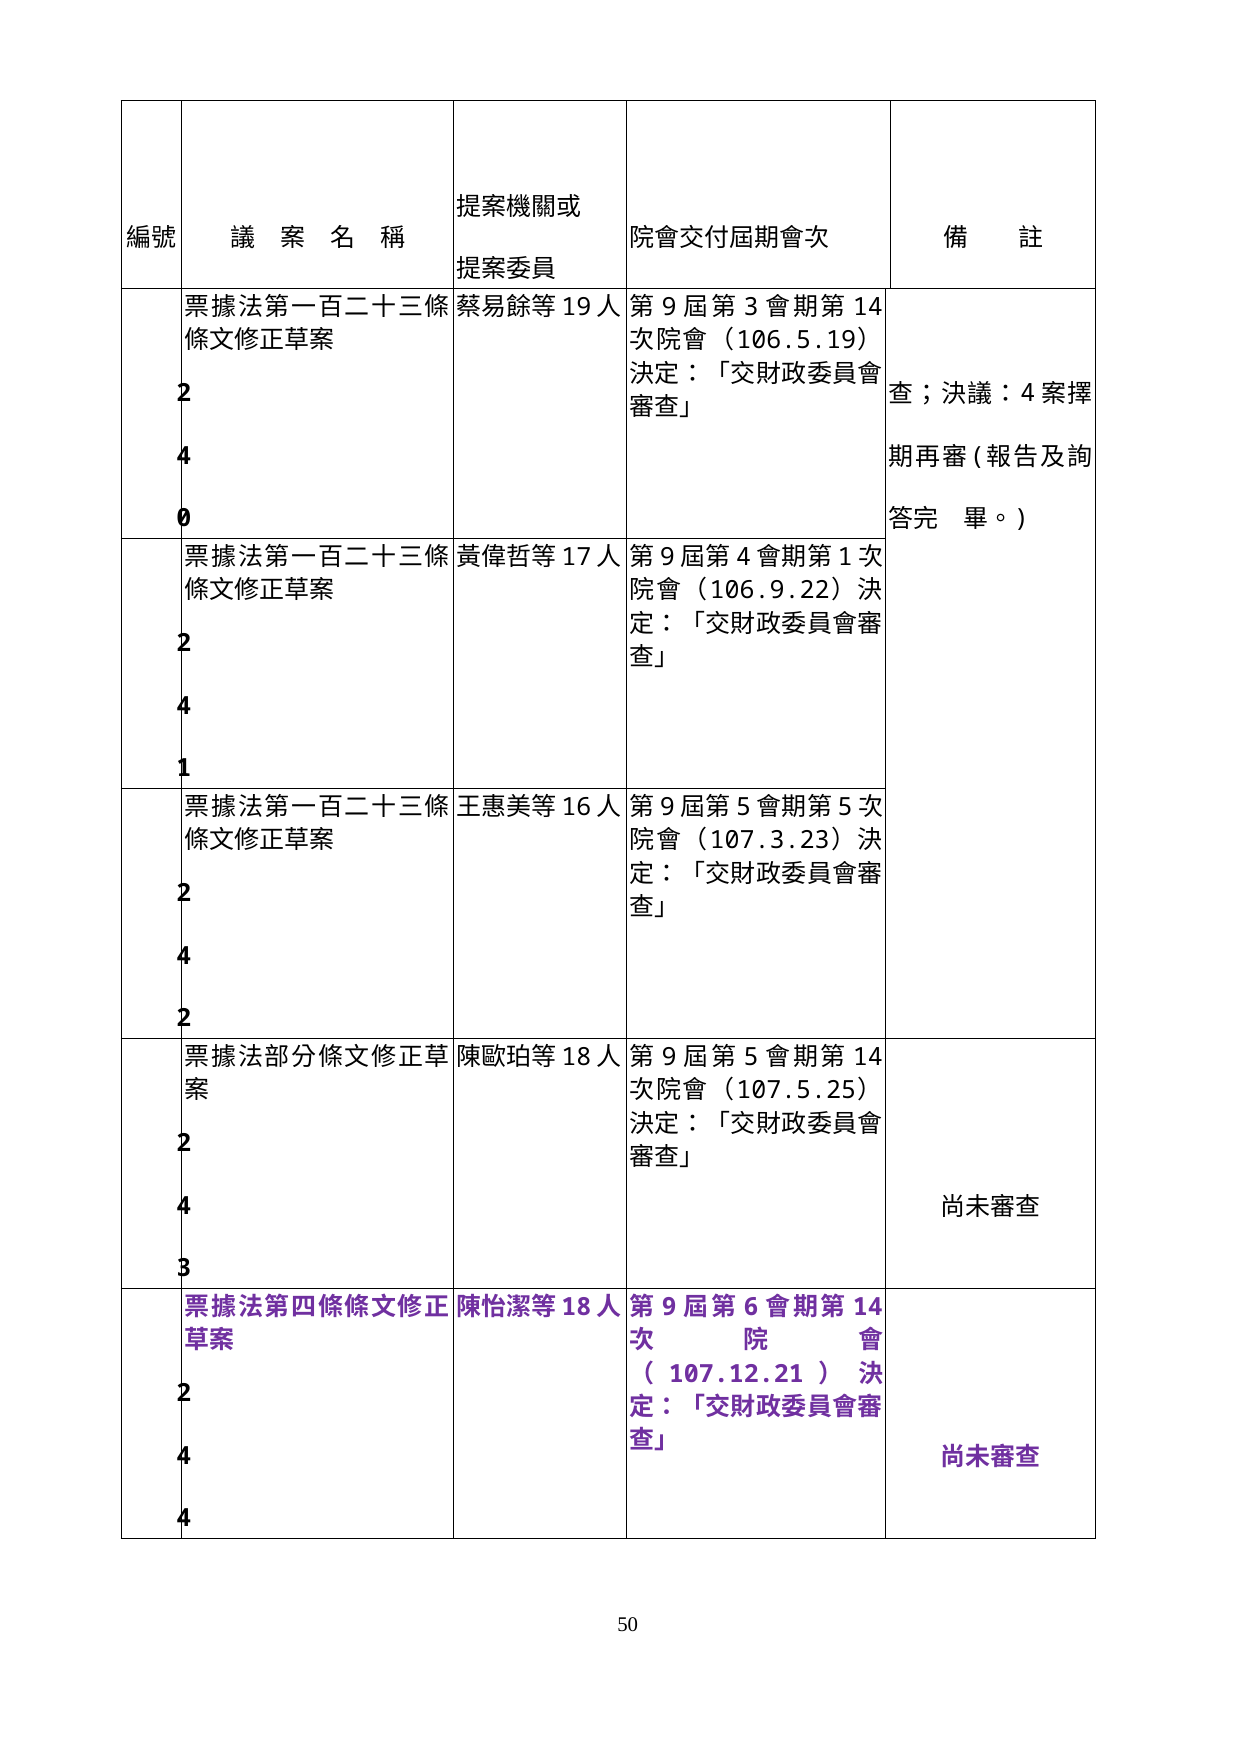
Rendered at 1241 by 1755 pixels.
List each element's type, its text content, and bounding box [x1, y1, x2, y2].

table_cell 王惠美等16人 [454, 789, 626, 1038]
table_header 院會交付屆期會次 [627, 101, 890, 288]
table_cell 陳歐珀等18人 [454, 1039, 626, 1288]
table_cell 查；決議：4案擇期再審(報告及詢答完 畢。) [886, 289, 1095, 1038]
table_header 備 註 [891, 101, 1095, 288]
table_cell 票據法第一百二十三條條文修正草案 [182, 789, 453, 1038]
table_header 編號 [122, 101, 181, 288]
table_cell 尚未審查 [886, 1289, 1095, 1538]
table_cell [122, 1039, 181, 1288]
table_header 議 案 名 稱 [182, 101, 453, 288]
table_cell [122, 789, 181, 1038]
table_cell 第9屆第4會期第1次院會（106.9.22）決定：「交財政委員會審查」 [627, 539, 885, 788]
table_cell 票據法第四條條文修正草案 [182, 1289, 453, 1538]
table_cell 陳怡潔等18人 [454, 1289, 626, 1538]
table_header 提案機關或 提案委員 [454, 101, 626, 288]
table_cell 票據法第一百二十三條條文修正草案 [182, 289, 453, 538]
table_cell 黃偉哲等17人 [454, 539, 626, 788]
table_cell 蔡易餘等19人 [454, 289, 626, 538]
table_cell 第9屆第5會期第5次院會（107.3.23）決定：「交財政委員會審查」 [627, 789, 885, 1038]
table_cell 尚未審查 [886, 1039, 1095, 1288]
table_cell [122, 289, 181, 538]
table_cell 票據法部分條文修正草案 [182, 1039, 453, 1288]
table_cell [122, 539, 181, 788]
table_cell 第9屆第5會期第14次院會（107.5.25）決定：「交財政委員會審查」 [627, 1039, 885, 1288]
table_cell 票據法第一百二十三條條文修正草案 [182, 539, 453, 788]
table_cell [122, 1289, 181, 1538]
table_cell 第9屆第6會期第14次院會（107.12.21）決定：「交財政委員會審查」 [627, 1289, 885, 1538]
table_cell 第9屆第3會期第14次院會（106.5.19）決定：「交財政委員會審查」 [627, 289, 885, 538]
